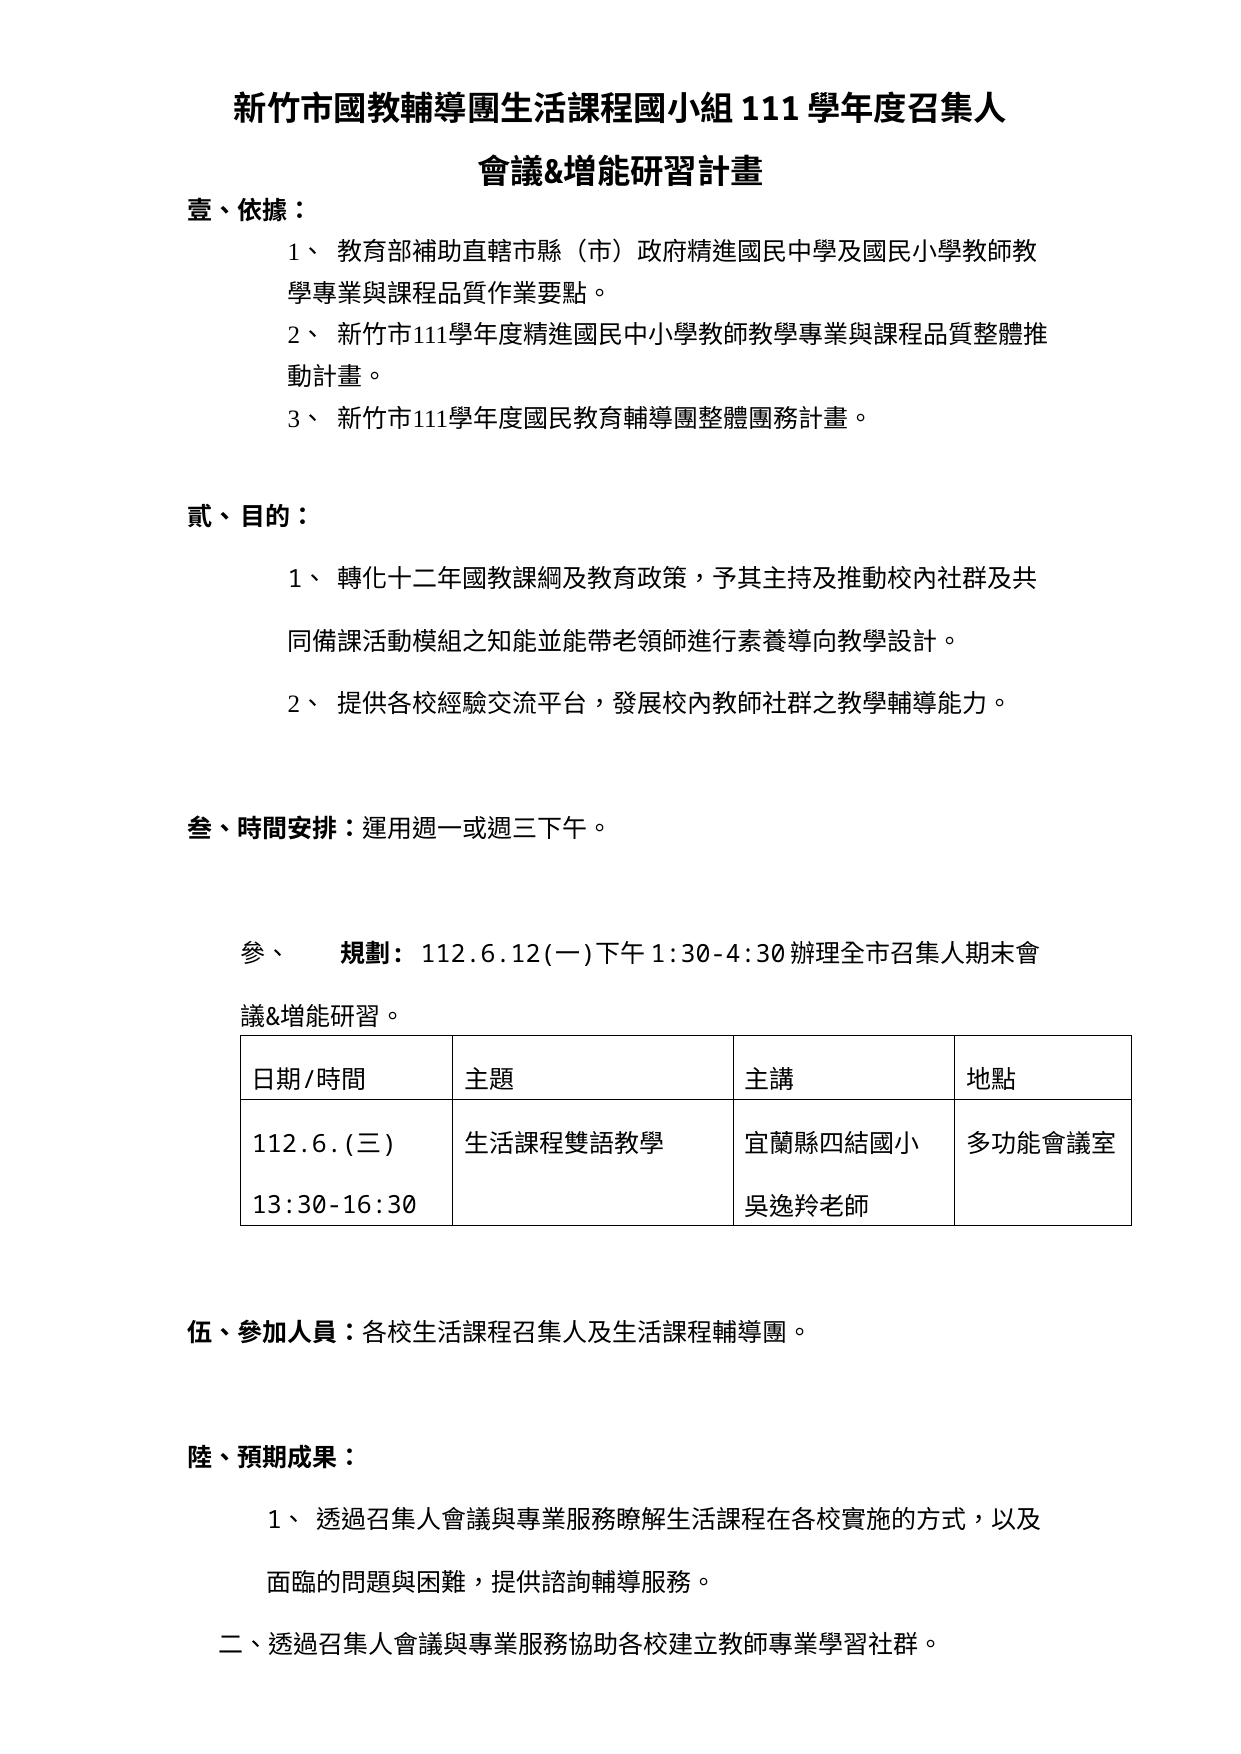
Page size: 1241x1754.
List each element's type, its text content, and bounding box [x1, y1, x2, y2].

text 伍、參加人員：各校生活課程召集人及生活課程輔導團。 [187, 1288, 1053, 1351]
text 陸、預期成果： [187, 1413, 1053, 1476]
list 目的： [187, 473, 1053, 535]
text 叁、時間安排：運用週一或週三下午。 [187, 785, 1053, 848]
list 提供各校經驗交流平台，發展校內教師社群之教學輔導能力。 [287, 660, 1053, 723]
text 會議&増能研習計畫 [187, 127, 1053, 189]
list 教育部補助直轄市縣（市）政府精進國民中學及國民小學教師教學專業與課程品質作業要點。 [287, 227, 1053, 310]
table_cell 生活課程雙語教學 [453, 1100, 733, 1225]
table_header 主講 [734, 1036, 954, 1099]
list 新竹市111學年度國民教育輔導團整體團務計畫。 [287, 394, 1053, 435]
list 透過召集人會議與專業服務瞭解生活課程在各校實施的方式，以及面臨的問題與困難，提供諮詢輔導服務。 [267, 1476, 1053, 1601]
list 轉化十二年國教課綱及教育政策，予其主持及推動校內社群及共同備課活動模組之知能並能帶老領師進行素養導向教學設計。 [287, 535, 1053, 660]
text 新竹市國教輔導團生活課程國小組111學年度召集人 [187, 64, 1053, 127]
table_header 主題 [453, 1036, 733, 1099]
text 二、透過召集人會議與專業服務協助各校建立教師專業學習社群。 [218, 1601, 1053, 1663]
table_cell 宜蘭縣四結國小 吳逸羚老師 [734, 1100, 954, 1225]
text 壹、依據： [187, 189, 1041, 227]
list 規劃: 112.6.12(一)下午1:30-4:30辦理全市召集人期末會議&増能研習。 [240, 910, 1053, 1035]
table_header 地點 [955, 1036, 1131, 1099]
table_cell 多功能會議室 [955, 1100, 1131, 1225]
table_header 日期/時間 [241, 1036, 452, 1099]
list 新竹市111學年度精進國民中小學教師教學專業與課程品質整體推動計畫。 [287, 310, 1053, 394]
table_cell 112.6.(三) 13:30-16:30 [241, 1100, 452, 1225]
